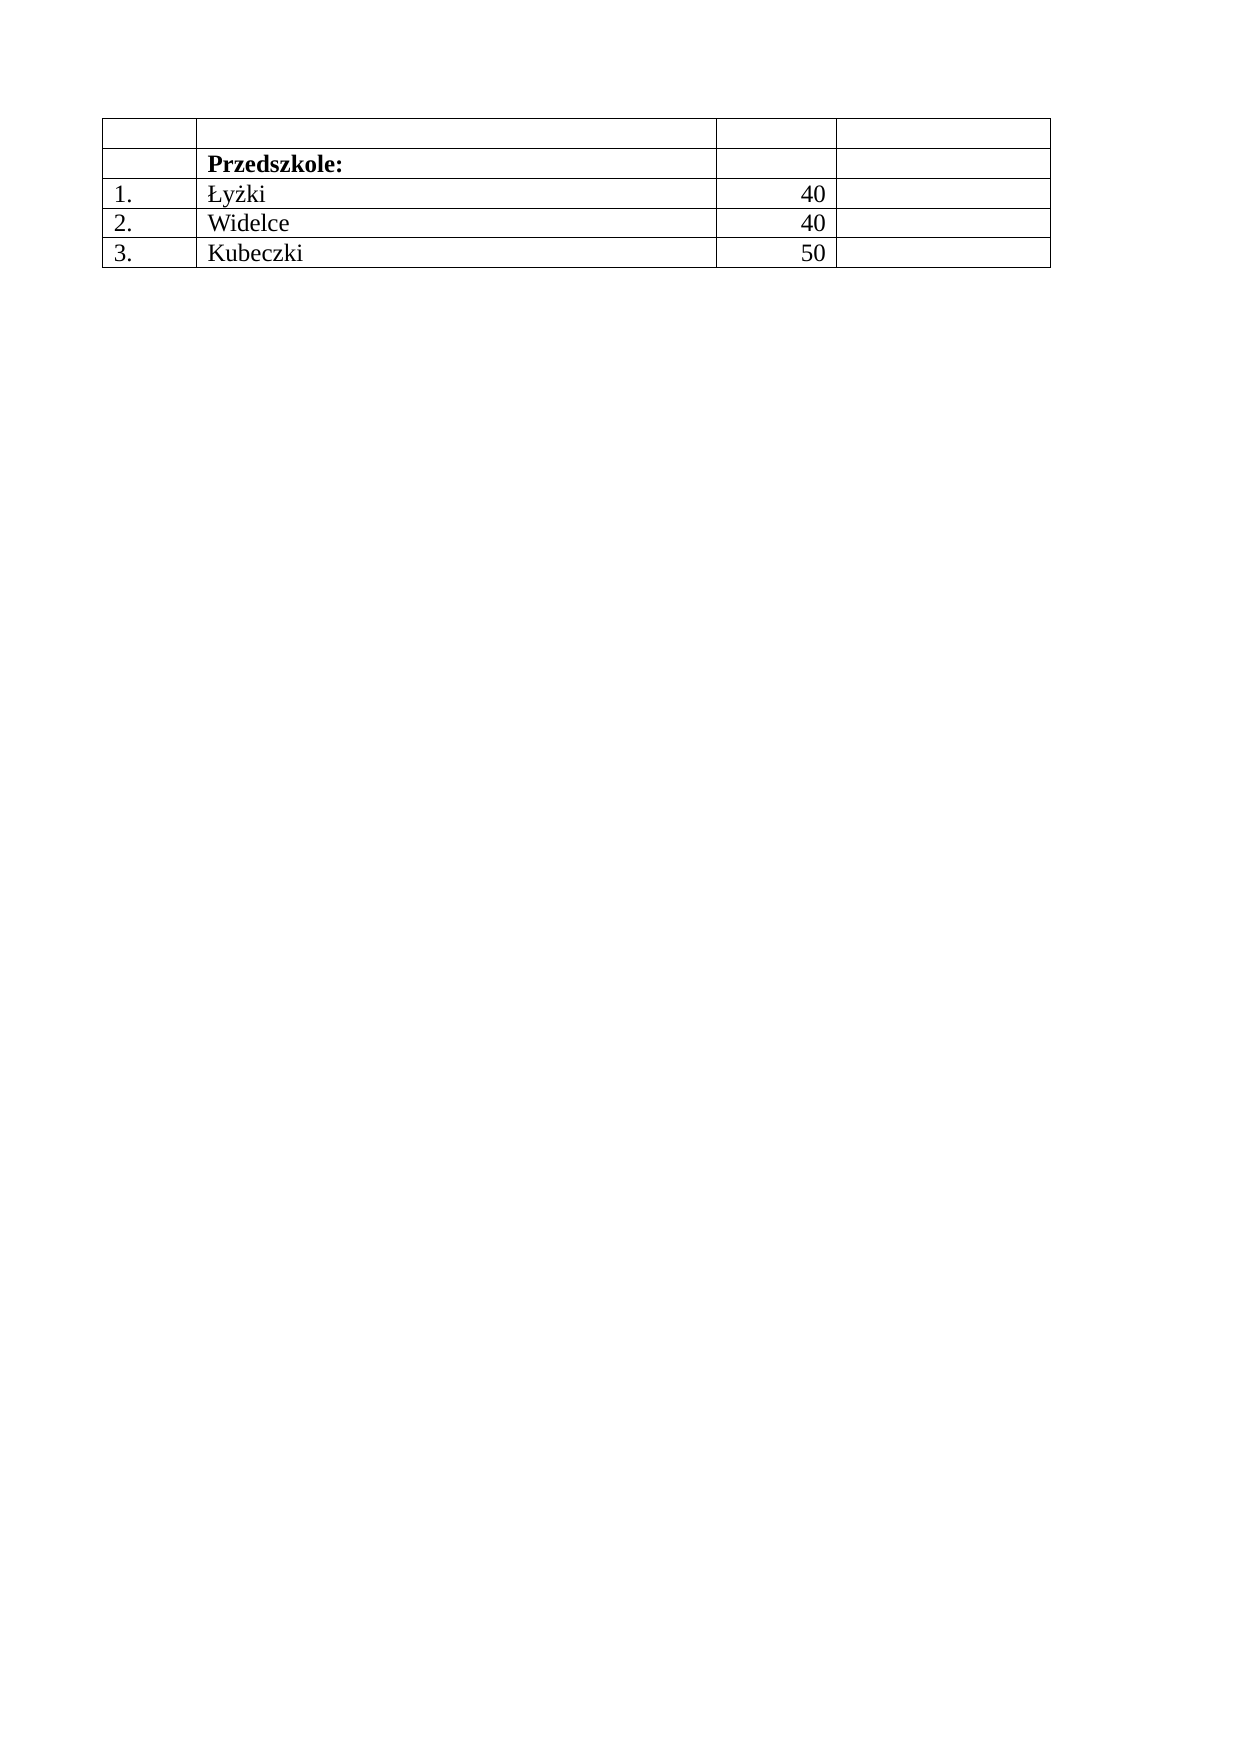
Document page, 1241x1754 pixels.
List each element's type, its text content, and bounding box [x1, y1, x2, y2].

table_cell [103, 149, 196, 178]
table_cell [837, 209, 1050, 237]
table_cell [717, 149, 836, 178]
table_cell [103, 119, 196, 148]
table_cell [197, 119, 716, 148]
table_cell [837, 179, 1050, 207]
table_cell 3. [103, 238, 196, 267]
table_cell Kubeczki [197, 238, 716, 267]
table_cell [837, 149, 1050, 178]
table_cell 1. [103, 179, 196, 207]
table_cell 40 [717, 179, 836, 207]
table_cell 50 [717, 238, 836, 267]
table_cell Przedszkole: [197, 149, 716, 178]
table_cell [717, 119, 836, 148]
table_cell Łyżki [197, 179, 716, 207]
table_cell [837, 238, 1050, 267]
table_cell 2. [103, 209, 196, 237]
table_cell [837, 119, 1050, 148]
table_cell Widelce [197, 209, 716, 237]
table_cell 40 [717, 209, 836, 237]
